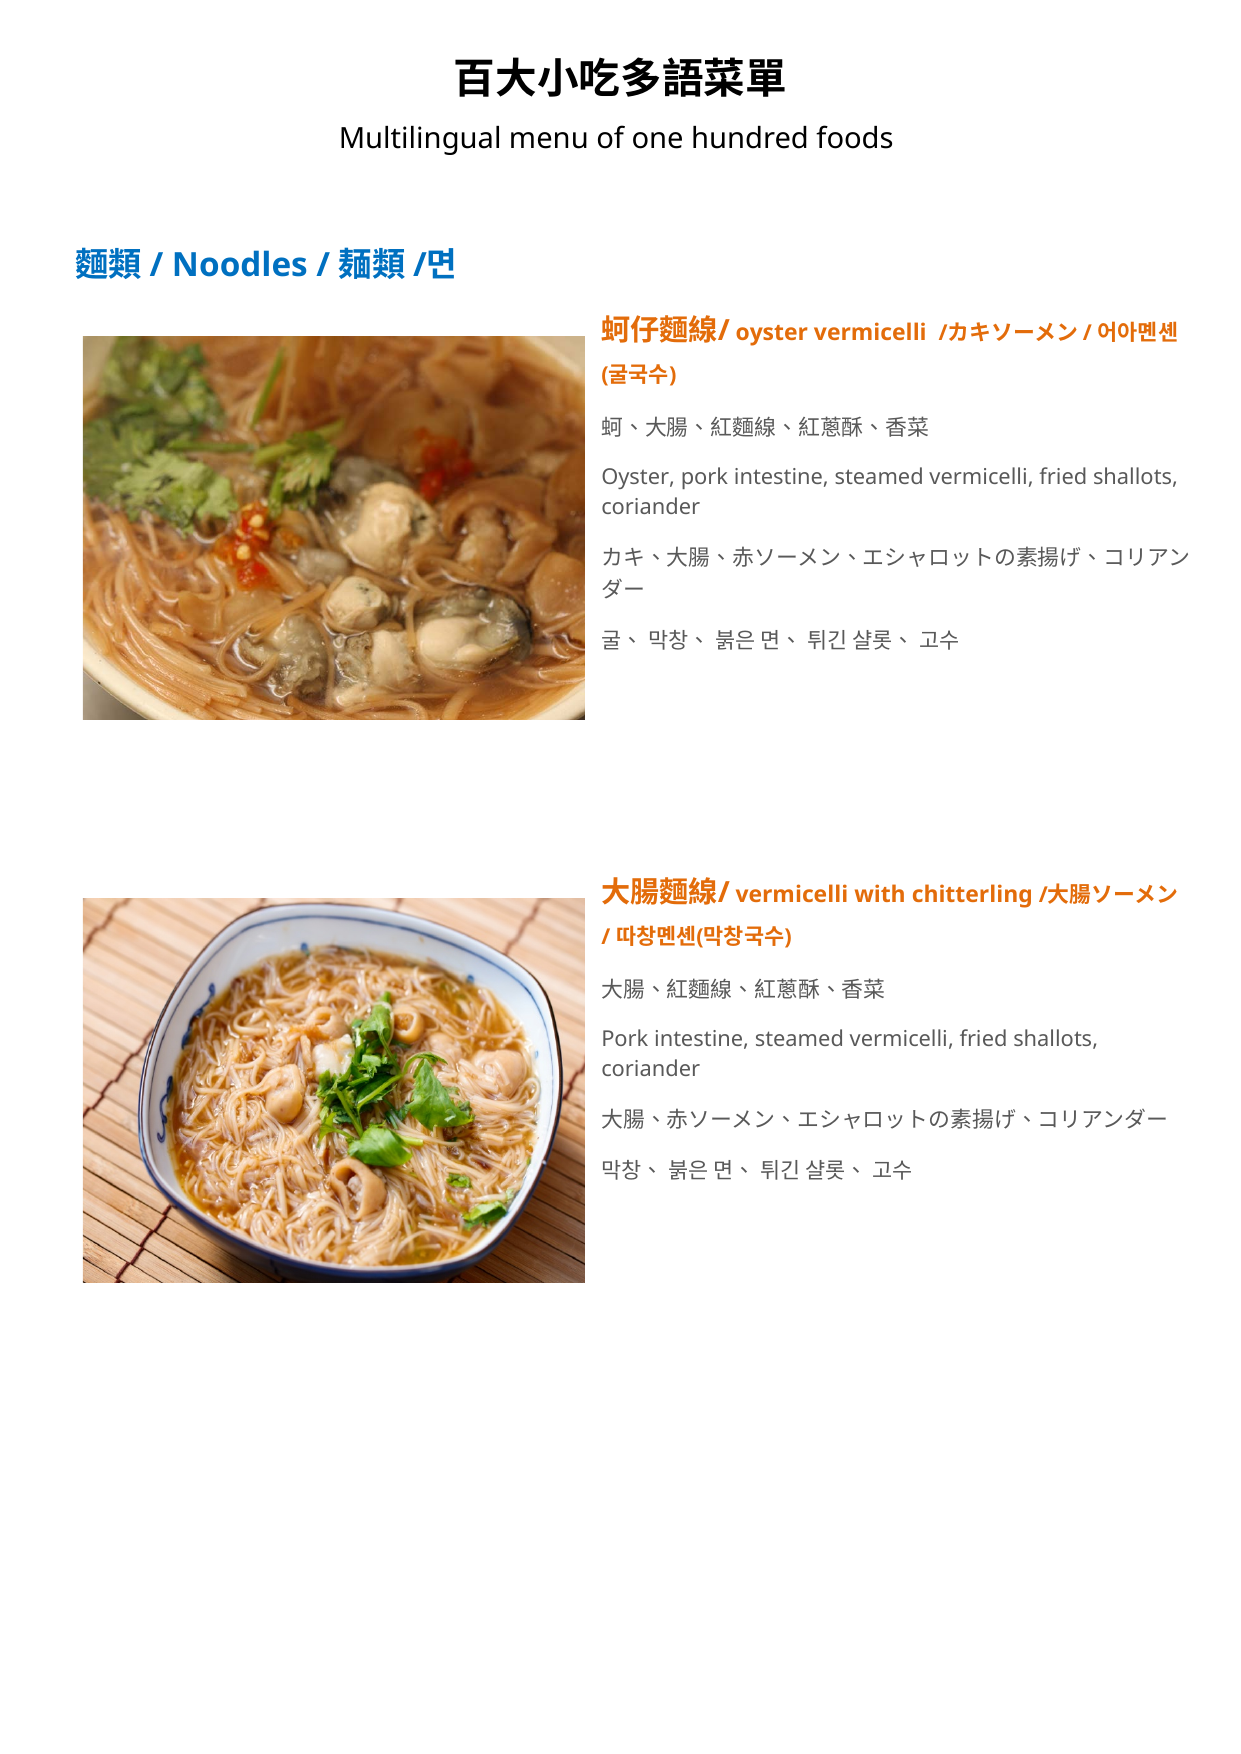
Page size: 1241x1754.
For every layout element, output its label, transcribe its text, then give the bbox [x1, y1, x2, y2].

table_header [75, 283, 1206, 1439]
text 百大小吃多語菜單 [75, 33, 1165, 96]
table_header [619, 723, 1163, 862]
text 麵類 / Noodles / 麺類 /면 [75, 221, 1165, 283]
text Multilingual menu of one hundred foods [75, 96, 1165, 158]
table_header [619, 283, 1163, 300]
table_header [619, 1240, 1163, 1439]
